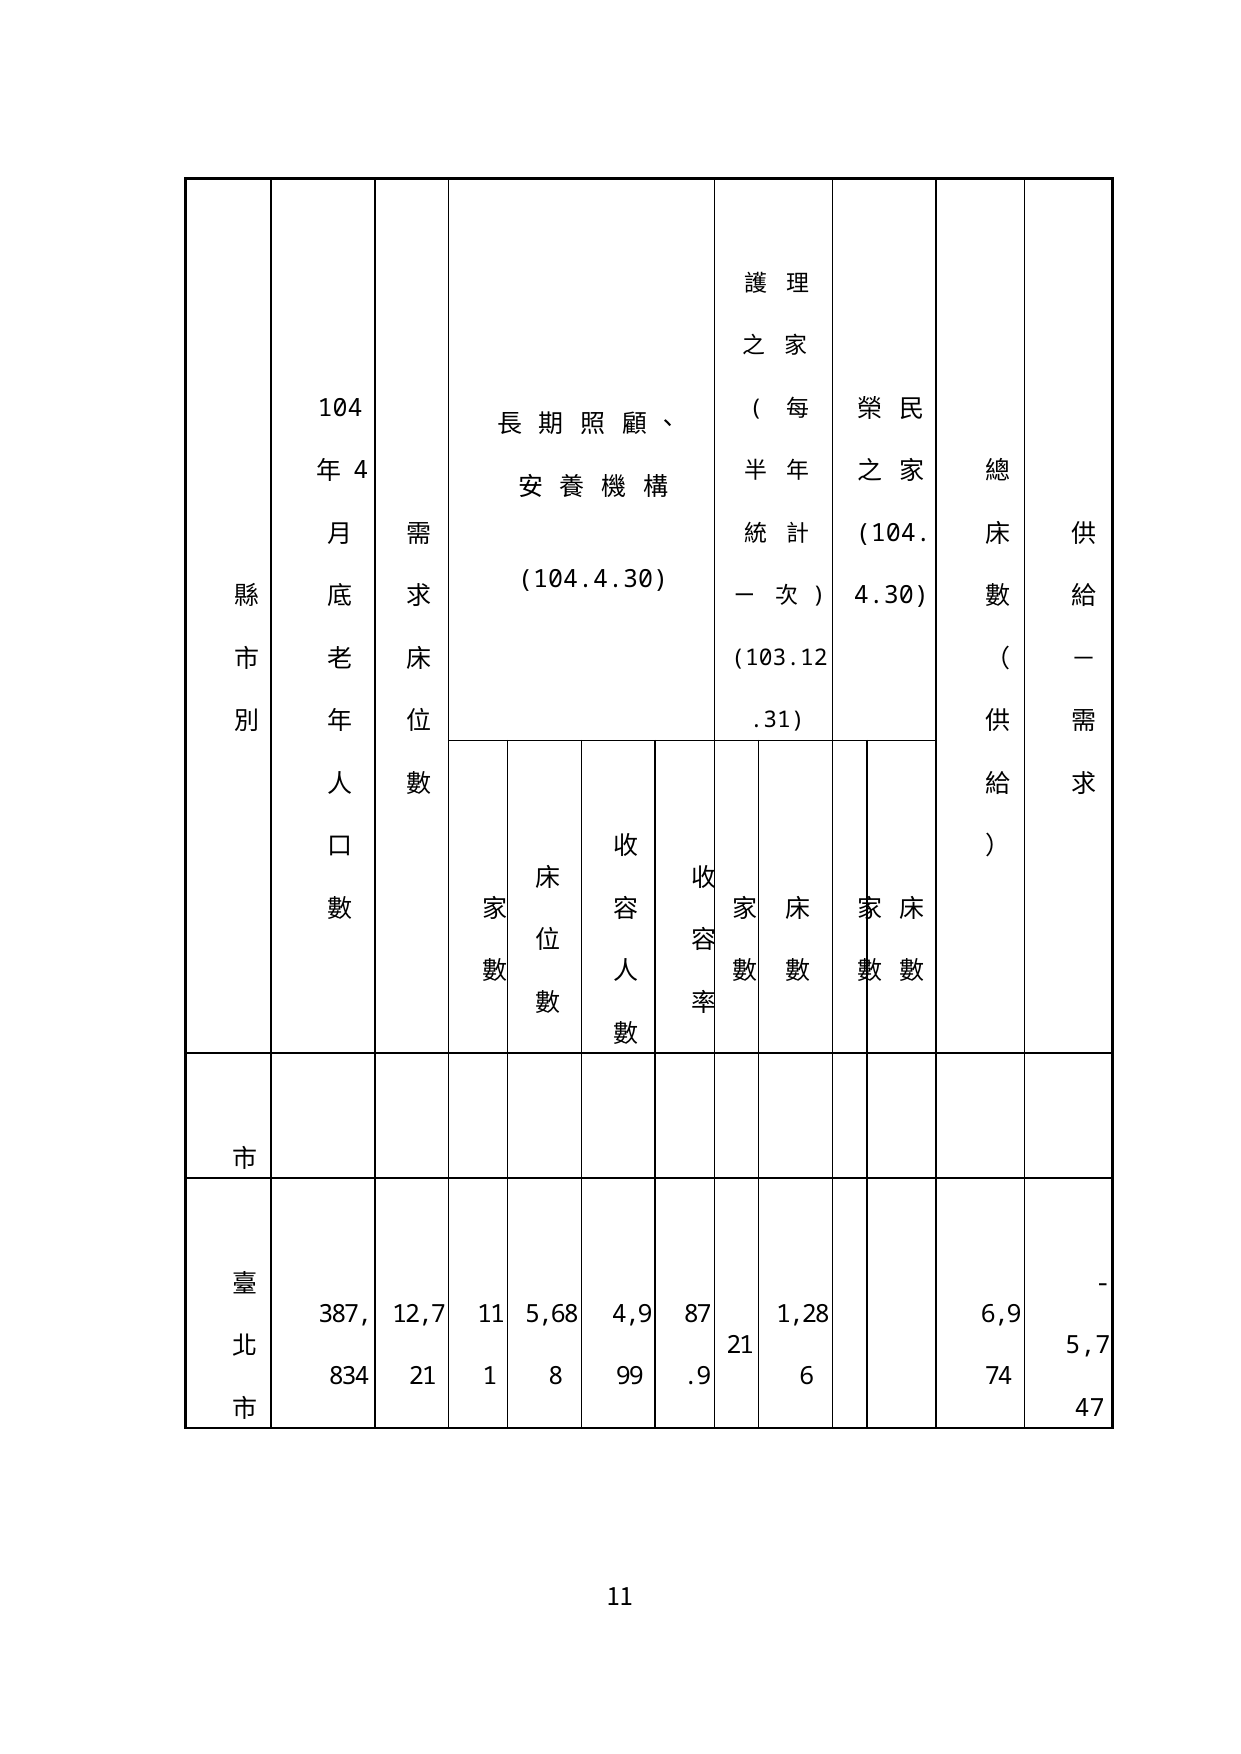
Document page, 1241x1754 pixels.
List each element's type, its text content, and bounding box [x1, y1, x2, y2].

table_cell [1025, 1054, 1111, 1177]
table_header 榮民之家(104.4.30) [833, 180, 935, 740]
table_cell 家數 [833, 741, 866, 1052]
table_header 長期照顧、安養機構 (104.4.30) [449, 180, 714, 740]
table_cell 床數 [759, 741, 832, 1052]
table_cell -5,747 [1025, 1179, 1111, 1427]
table_cell [272, 1054, 374, 1177]
table_cell [656, 1054, 714, 1177]
table_cell 收容人數 [582, 741, 654, 1052]
table_cell 床數 [868, 741, 935, 1052]
table_cell [449, 1054, 507, 1177]
table_header 總床數 （供給） [937, 180, 1024, 1052]
table_cell 111 [449, 1179, 507, 1427]
table_cell 1,286 [759, 1179, 832, 1427]
table_cell [937, 1054, 1024, 1177]
table_cell [868, 1054, 935, 1177]
table_header 需求床位數 [376, 180, 448, 1052]
table_cell 21 [715, 1179, 758, 1427]
table_header 104年4月底老年人口數 [272, 180, 374, 1052]
table_header 護理之家(每半年統計ㄧ次) (103.12.31) [715, 180, 832, 740]
table_cell 4,999 [582, 1179, 654, 1427]
table_cell 家數 [715, 741, 758, 1052]
table_cell 5,688 [508, 1179, 581, 1427]
table_cell 87.9 [656, 1179, 714, 1427]
table_cell [715, 1054, 758, 1177]
table_cell [868, 1179, 935, 1427]
table_cell [759, 1054, 832, 1177]
table_cell 床位數 [508, 741, 581, 1052]
table_cell 6,974 [937, 1179, 1024, 1427]
table_cell [376, 1054, 448, 1177]
table_cell [833, 1054, 866, 1177]
table_cell [508, 1054, 581, 1177]
table_cell [582, 1054, 654, 1177]
table_header 供給－需求 [1025, 180, 1111, 1052]
table_cell 市 [187, 1054, 270, 1177]
table_cell 387,834 [272, 1179, 374, 1427]
table_header 縣市別 [187, 180, 270, 1052]
table_cell [833, 1179, 866, 1427]
table_cell 臺北市 [187, 1179, 270, 1427]
table_cell 家數 [449, 741, 507, 1052]
table_cell 收容率 [656, 741, 714, 1052]
table_cell 12,721 [376, 1179, 448, 1427]
